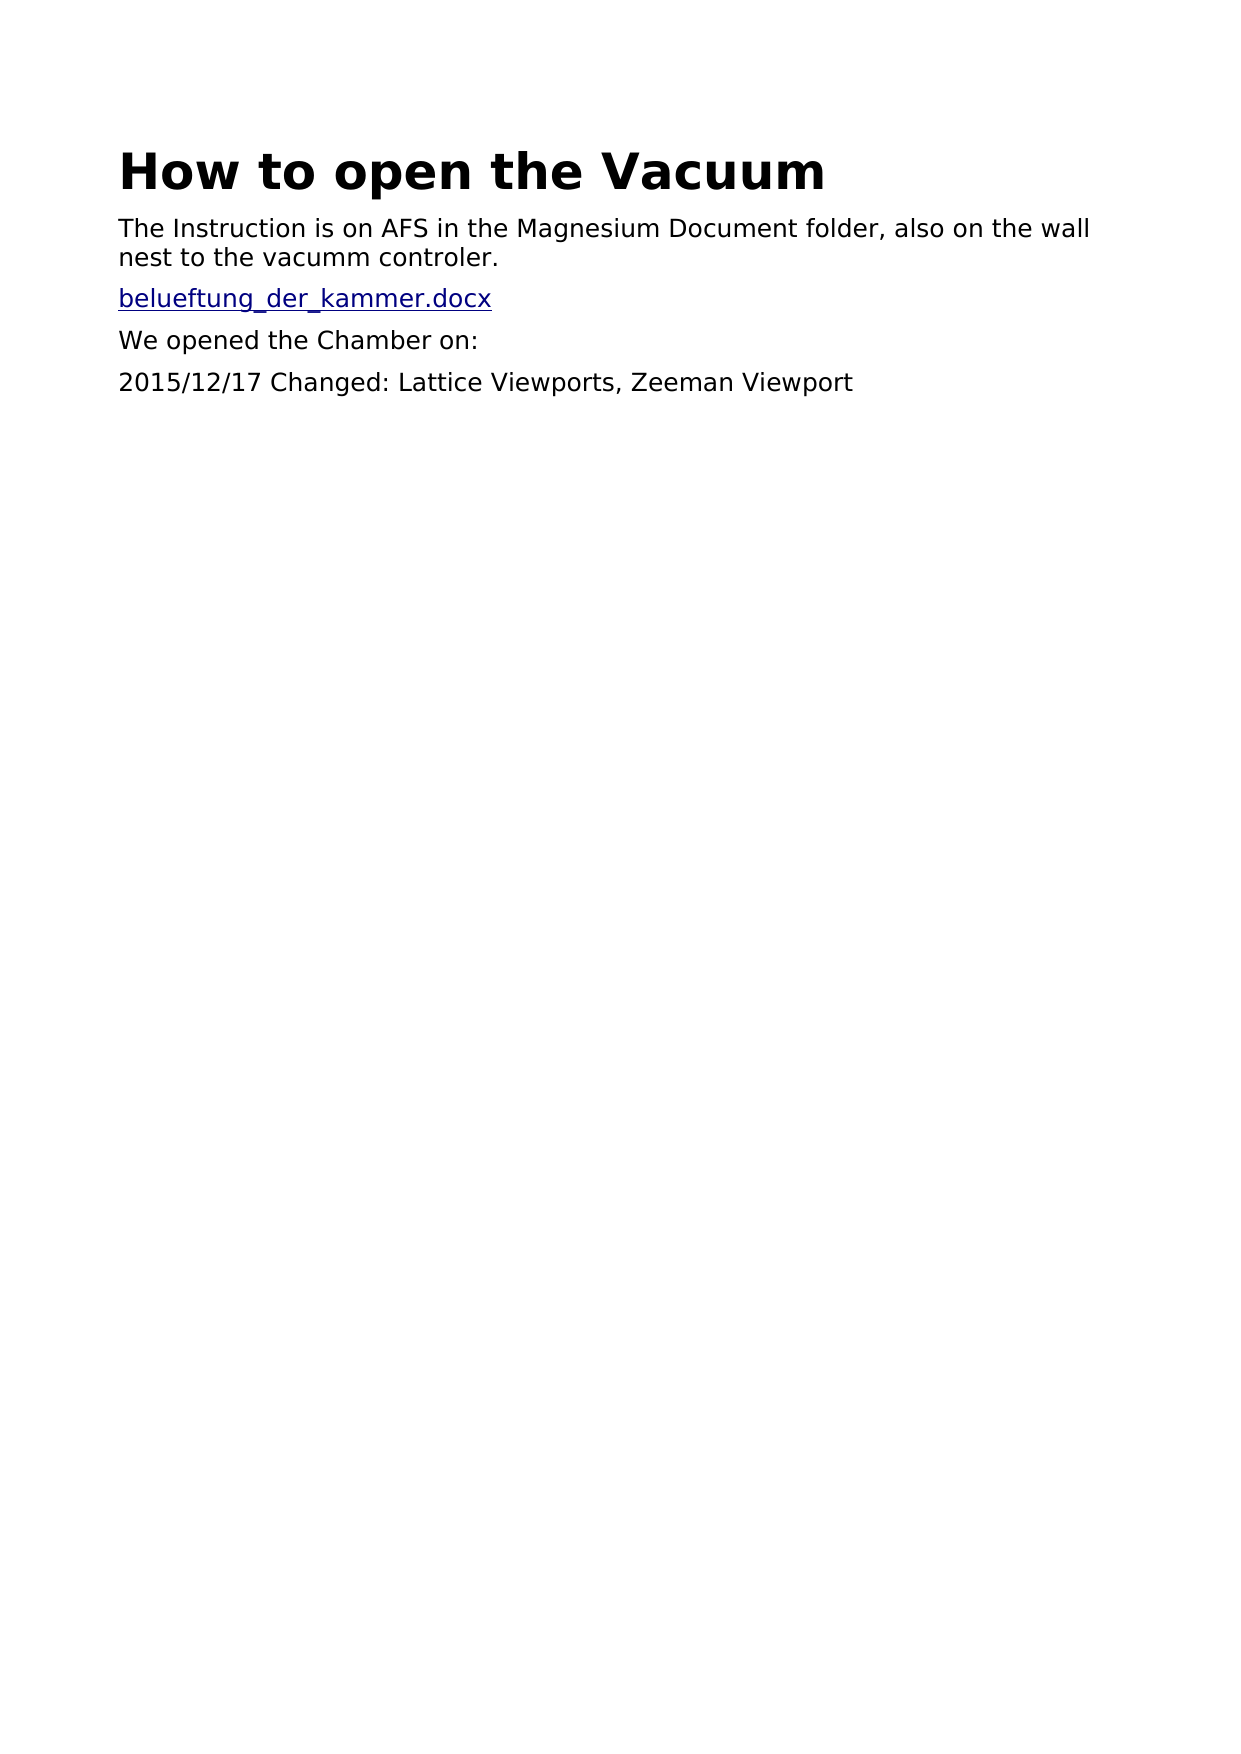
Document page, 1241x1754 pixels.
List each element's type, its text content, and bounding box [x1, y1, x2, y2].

text We opened the Chamber on: [118, 326, 1122, 356]
text 2015/12/17 Changed: Lattice Viewports, Zeeman Viewport [118, 368, 1122, 397]
text The Instruction is on AFS in the Magnesium Document folder, also on the wall nest to the vacumm controler. [118, 214, 1122, 272]
subtitle How to open the Vacuum [118, 143, 1122, 201]
text belueftung_der_kammer.docx [118, 285, 1122, 314]
